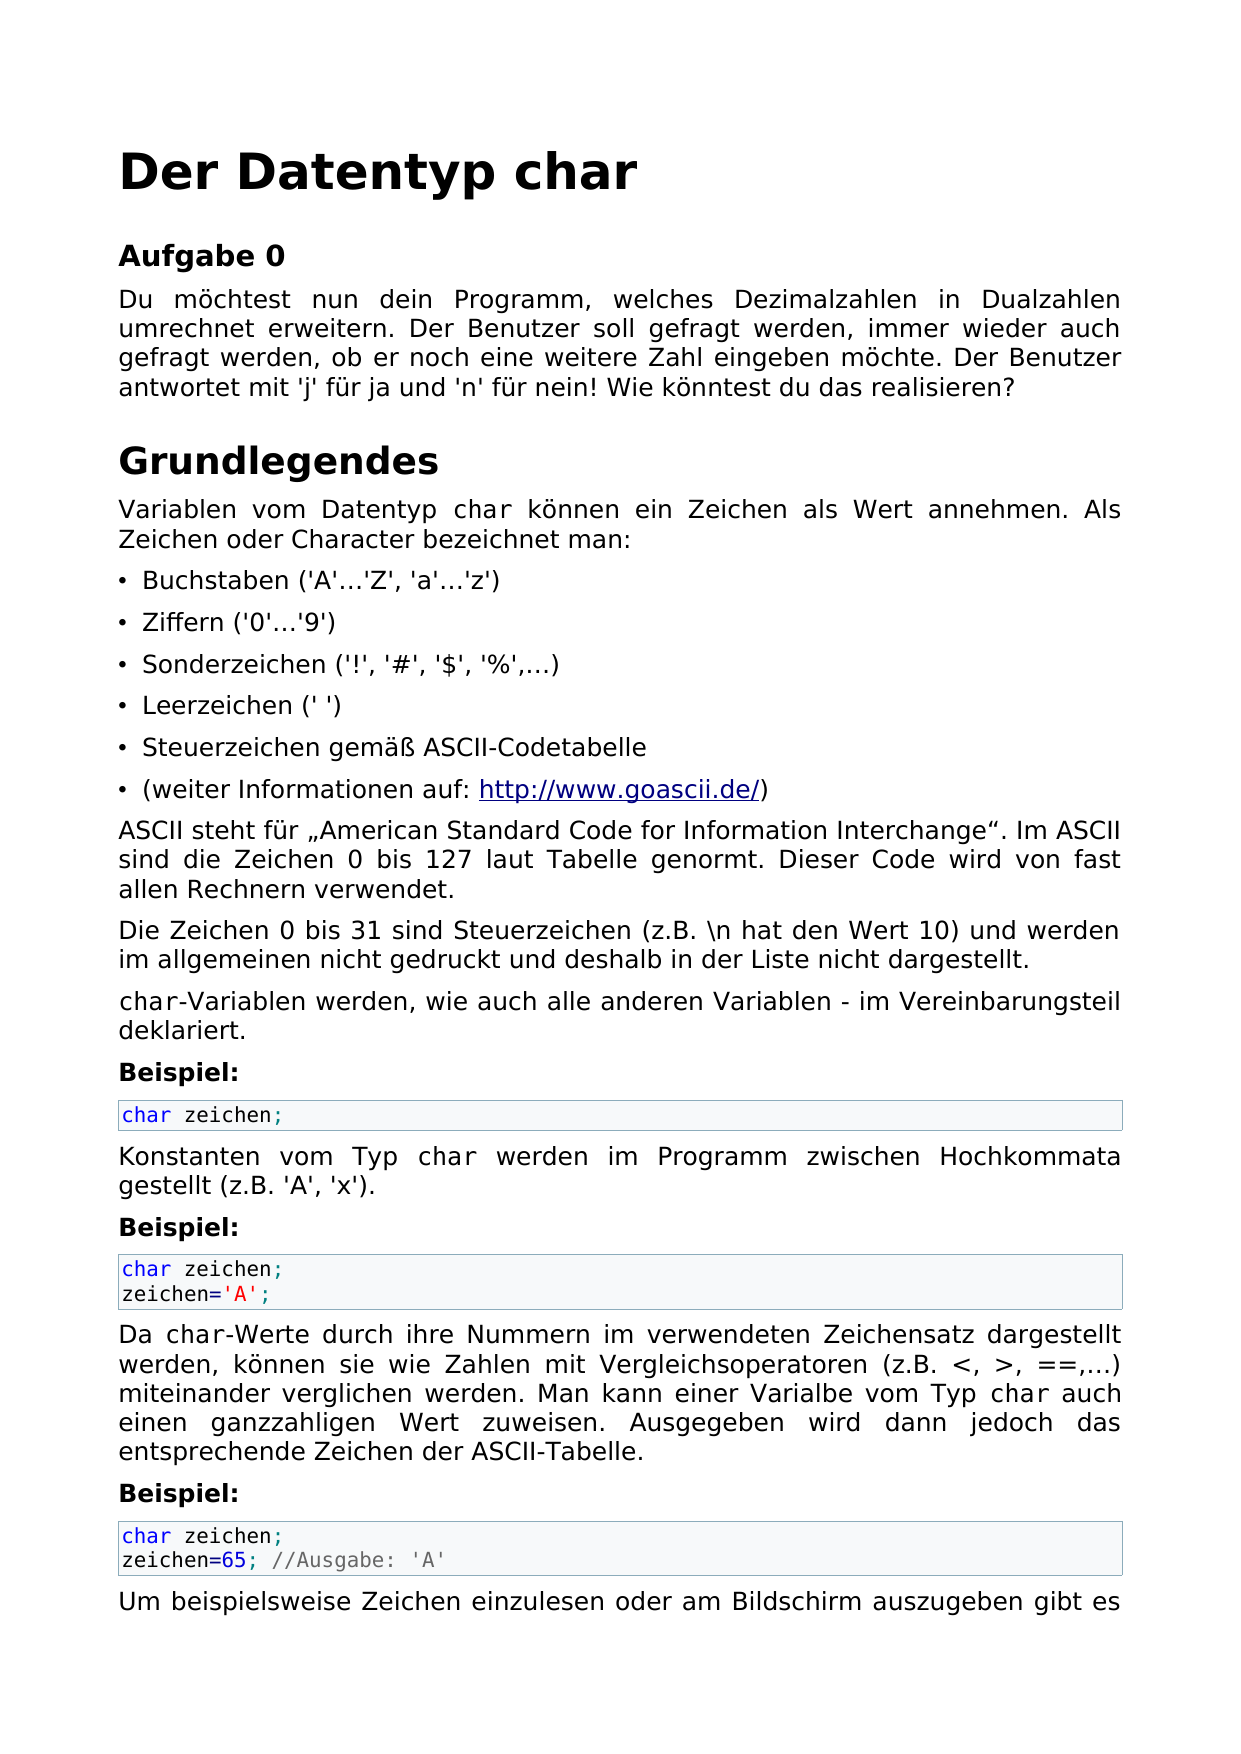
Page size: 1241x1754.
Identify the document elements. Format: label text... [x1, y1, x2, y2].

text char zeichen; [119, 1101, 1122, 1130]
list (weiter Informationen auf: http://www.goascii.de/) [118, 775, 1122, 804]
subtitle Der Datentyp char [118, 143, 1122, 201]
subtitle Aufgabe 0 [118, 239, 1122, 273]
text Beispiel: [118, 1213, 1122, 1242]
text char-Variablen werden, wie auch alle anderen Variablen - im Vereinbarungsteil deklariert. [118, 987, 1122, 1046]
text Beispiel: [118, 1058, 1122, 1087]
text Um beispielsweise Zeichen einzulesen oder am Bildschirm auszugeben gibt es [118, 1587, 1122, 1616]
list Sonderzeichen ('!', '#', '$', '%',…) [118, 650, 1122, 679]
subtitle Grundlegendes [118, 439, 1122, 483]
text Du möchtest nun dein Programm, welches Dezimalzahlen in Dualzahlen umrechnet erweitern. Der Benutzer soll gefragt werden, immer wieder auch gefragt werden, ob er noch eine weitere Zahl eingeben möchte. Der Benutzer antwortet mit 'j' für ja und 'n' für nein! Wie könntest du das realisieren? [118, 285, 1122, 402]
text Beispiel: [118, 1479, 1122, 1508]
text Da char-Werte durch ihre Nummern im verwendeten Zeichensatz dargestellt werden, können sie wie Zahlen mit Vergleichsoperatoren (z.B. <, >, ==,…) miteinander verglichen werden. Man kann einer Varialbe vom Typ char auch einen ganzzahligen Wert zuweisen. Ausgegeben wird dann jedoch das entsprechende Zeichen der ASCII-Tabelle. [118, 1321, 1122, 1467]
text char zeichen; zeichen=65; //Ausgabe: 'A' [119, 1522, 1122, 1575]
list Leerzeichen (' ') [118, 691, 1122, 721]
text Die Zeichen 0 bis 31 sind Steuerzeichen (z.B. \n hat den Wert 10) und werden im allgemeinen nicht gedruckt und deshalb in der Liste nicht dargestellt. [118, 916, 1122, 975]
list Buchstaben ('A'…'Z', 'a'…'z') [118, 566, 1122, 596]
list Steuerzeichen gemäß ASCII-Codetabelle [118, 733, 1122, 762]
text char zeichen; zeichen='A'; [119, 1255, 1122, 1309]
text Variablen vom Datentyp char können ein Zeichen als Wert annehmen. Als Zeichen oder Character bezeichnet man: [118, 496, 1122, 554]
text Konstanten vom Typ char werden im Programm zwischen Hochkommata gestellt (z.B. 'A', 'x'). [118, 1142, 1122, 1200]
text ASCII steht für „American Standard Code for Information Interchange“. Im ASCII sind die Zeichen 0 bis 127 laut Tabelle genormt. Dieser Code wird von fast allen Rechnern verwendet. [118, 816, 1122, 904]
list Ziffern ('0'…'9') [118, 608, 1122, 637]
